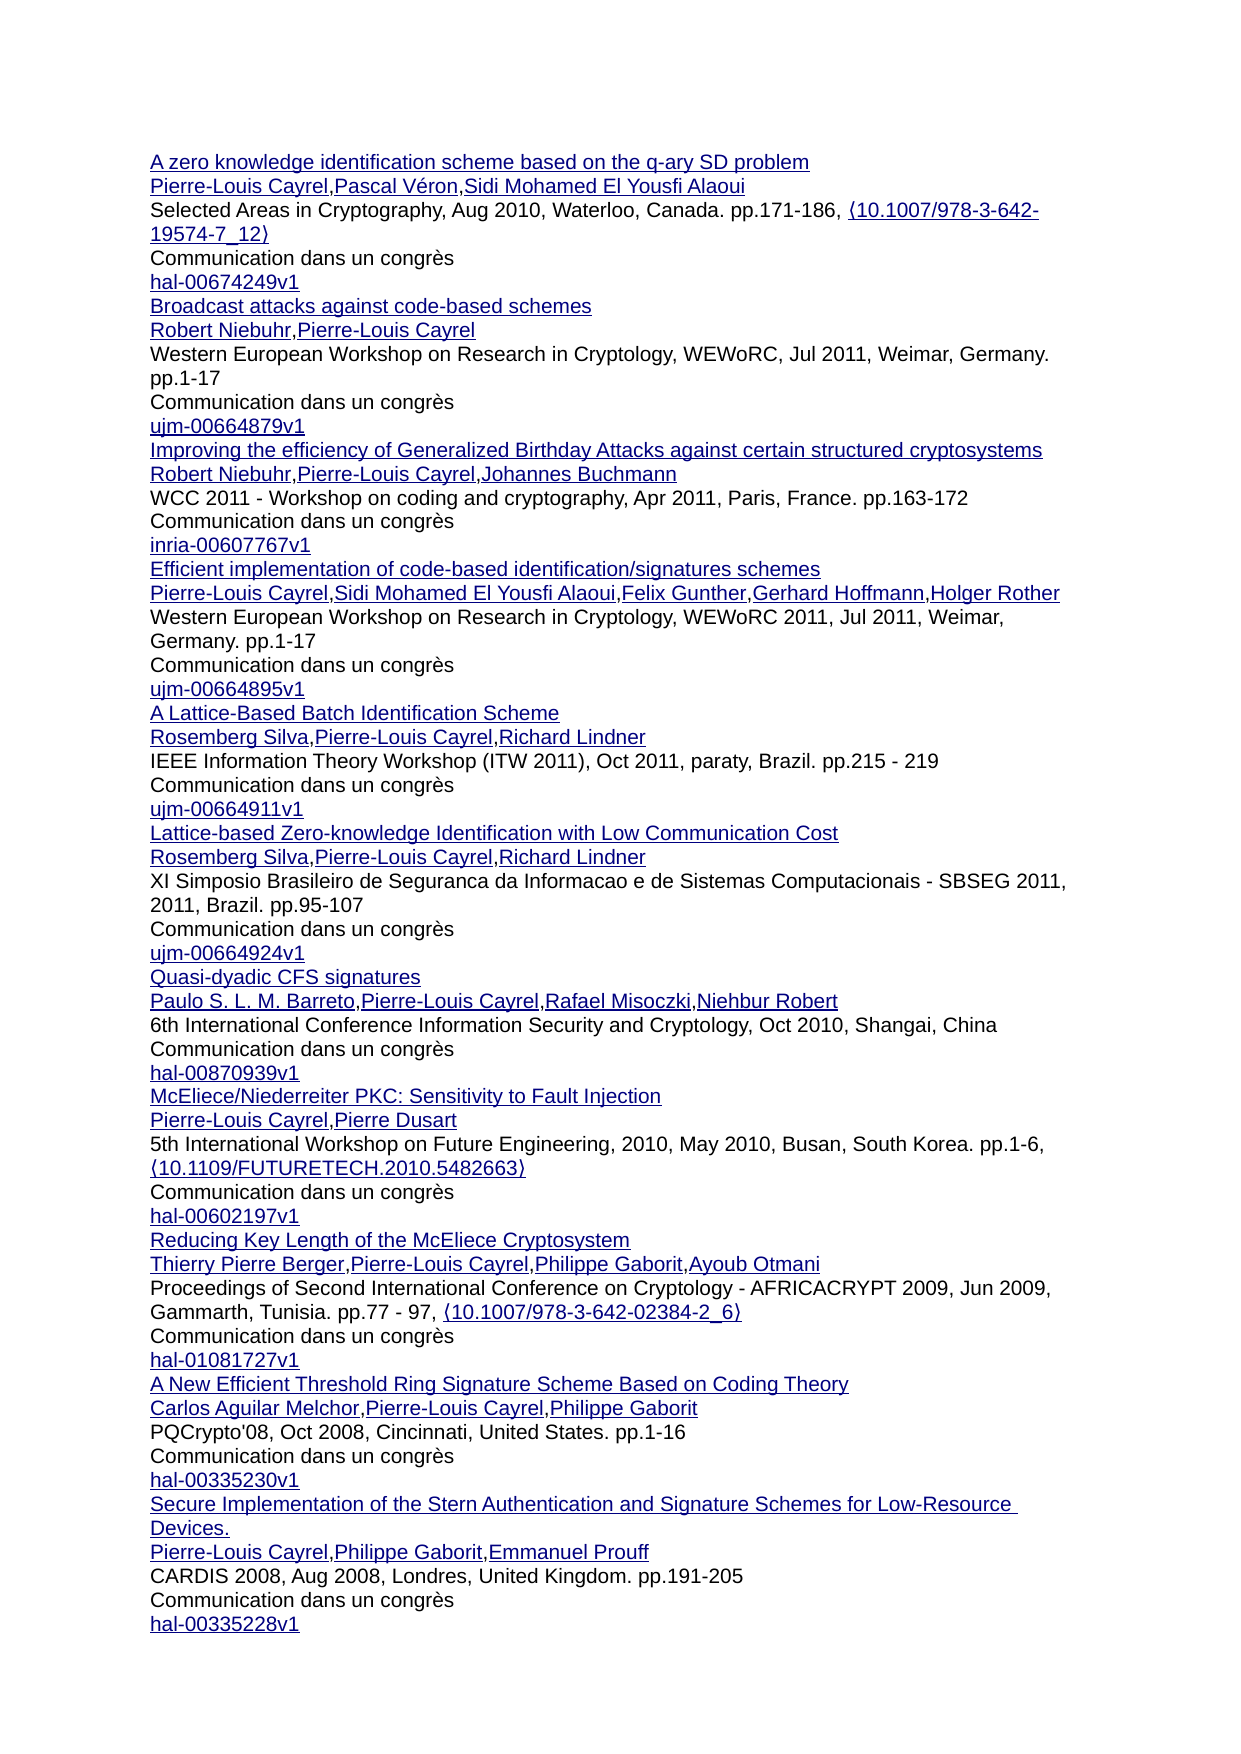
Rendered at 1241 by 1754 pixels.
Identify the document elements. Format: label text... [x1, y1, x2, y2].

table_cell McEliece/Niederreiter PKC: Sensitivity to Fault Injection Pierre-Louis Cayrel,Pierre Dusart 5th International Workshop on Future Engineering, 2010, May 2010, Busan, South Korea. pp.1-6, ⟨10.1109/FUTURETECH.2010.5482663⟩ Communication dans un congrès hal-00602197v1 [150, 1084, 1090, 1228]
table_cell Quasi-dyadic CFS signatures Paulo S. L. M. Barreto,Pierre-Louis Cayrel,Rafael Misoczki,Niehbur Robert 6th International Conference Information Security and Cryptology, Oct 2010, Shangai, China Communication dans un congrès hal-00870939v1 [150, 965, 1090, 1084]
table_cell A Lattice-Based Batch Identification Scheme Rosemberg Silva,Pierre-Louis Cayrel,Richard Lindner IEEE Information Theory Workshop (ITW 2011), Oct 2011, paraty, Brazil. pp.215 - 219 Communication dans un congrès ujm-00664911v1 [150, 701, 1090, 821]
table_cell Efficient implementation of code-based identification/signatures schemes Pierre-Louis Cayrel,Sidi Mohamed El Yousfi Alaoui,Felix Gunther,Gerhard Hoffmann,Holger Rother Western European Workshop on Research in Cryptology, WEWoRC 2011, Jul 2011, Weimar, Germany. pp.1-17 Communication dans un congrès ujm-00664895v1 [150, 557, 1090, 701]
table_cell Secure Implementation of the Stern Authentication and Signature Schemes for Low-Resource Devices. Pierre-Louis Cayrel,Philippe Gaborit,Emmanuel Prouff CARDIS 2008, Aug 2008, Londres, United Kingdom. pp.191-205 Communication dans un congrès hal-00335228v1 [150, 1492, 1090, 1635]
table_cell A New Efficient Threshold Ring Signature Scheme Based on Coding Theory Carlos Aguilar Melchor,Pierre-Louis Cayrel,Philippe Gaborit PQCrypto'08, Oct 2008, Cincinnati, United States. pp.1-16 Communication dans un congrès hal-00335230v1 [150, 1372, 1090, 1492]
table_cell Improving the efficiency of Generalized Birthday Attacks against certain structured cryptosystems Robert Niebuhr,Pierre-Louis Cayrel,Johannes Buchmann WCC 2011 - Workshop on coding and cryptography, Apr 2011, Paris, France. pp.163-172 Communication dans un congrès inria-00607767v1 [150, 438, 1090, 557]
table_cell A zero knowledge identification scheme based on the q-ary SD problem Pierre-Louis Cayrel,Pascal Véron,Sidi Mohamed El Yousfi Alaoui Selected Areas in Cryptography, Aug 2010, Waterloo, Canada. pp.171-186, ⟨10.1007/978-3-642-19574-7_12⟩ Communication dans un congrès hal-00674249v1 [150, 150, 1090, 294]
table_cell Broadcast attacks against code-based schemes Robert Niebuhr,Pierre-Louis Cayrel Western European Workshop on Research in Cryptology, WEWoRC, Jul 2011, Weimar, Germany. pp.1-17 Communication dans un congrès ujm-00664879v1 [150, 294, 1090, 437]
table_cell Reducing Key Length of the McEliece Cryptosystem Thierry Pierre Berger,Pierre-Louis Cayrel,Philippe Gaborit,Ayoub Otmani Proceedings of Second International Conference on Cryptology - AFRICACRYPT 2009, Jun 2009, Gammarth, Tunisia. pp.77 - 97, ⟨10.1007/978-3-642-02384-2_6⟩ Communication dans un congrès hal-01081727v1 [150, 1228, 1090, 1372]
table_cell Lattice-based Zero-knowledge Identification with Low Communication Cost Rosemberg Silva,Pierre-Louis Cayrel,Richard Lindner XI Simposio Brasileiro de Seguranca da Informacao e de Sistemas Computacionais - SBSEG 2011, 2011, Brazil. pp.95-107 Communication dans un congrès ujm-00664924v1 [150, 821, 1090, 964]
